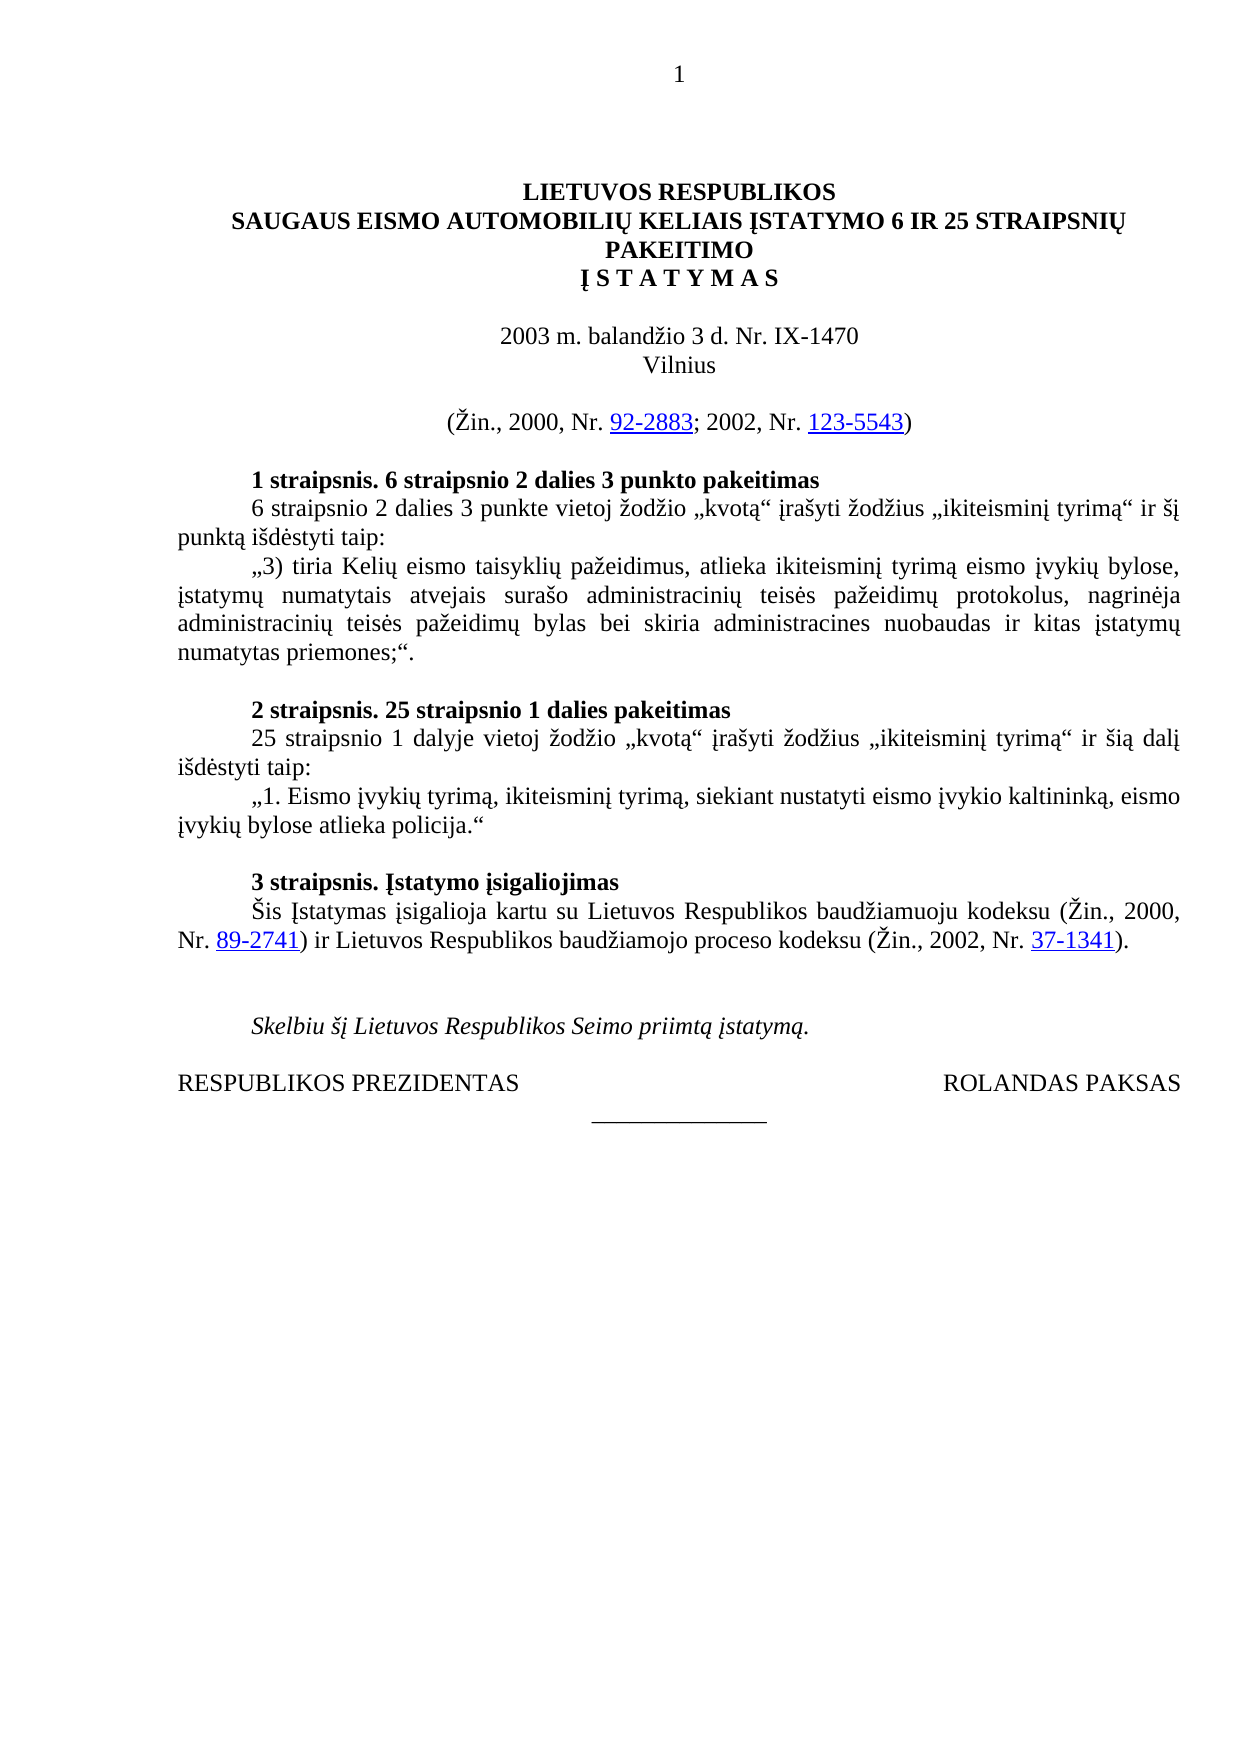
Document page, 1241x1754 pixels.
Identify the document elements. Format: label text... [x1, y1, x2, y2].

text ______________ [177, 1097, 1181, 1126]
text Skelbiu šį Lietuvos Respublikos Seimo priimtą įstatymą. [177, 1011, 1181, 1040]
text „3) tiria Kelių eismo taisyklių pažeidimus, atlieka ikiteisminį tyrimą eismo įvykių bylose, įstatymų numatytais atvejais surašo administracinių teisės pažeidimų protokolus, nagrinėja administracinių teisės pažeidimų bylas bei skiria administracines nuobaudas ir kitas įstatymų numatytas priemones;“. [177, 551, 1181, 666]
text Šis Įstatymas įsigalioja kartu su Lietuvos Respublikos baudžiamuoju kodeksu (Žin., 2000, Nr. 89-2741) ir Lietuvos Respublikos baudžiamojo proceso kodeksu (Žin., 2002, Nr. 37-1341). [177, 896, 1181, 953]
text 6 straipsnio 2 dalies 3 punkte vietoj žodžio „kvotą“ įrašyti žodžius „ikiteisminį tyrimą“ ir šį punktą išdėstyti taip: [177, 493, 1181, 551]
text RESPUBLIKOS PREZIDENTAS ROLANDAS PAKSAS [177, 1068, 1181, 1097]
text 2 straipsnis. 25 straipsnio 1 dalies pakeitimas [177, 695, 1181, 723]
text 1 straipsnis. 6 straipsnio 2 dalies 3 punkto pakeitimas [177, 465, 1181, 493]
text SAUGAUS EISMO AUTOMOBILIŲ KELIAIS ĮSTATYMO 6 IR 25 STRAIPSNIŲ PAKEITIMO [177, 206, 1181, 263]
text 3 straipsnis. Įstatymo įsigaliojimas [177, 867, 1181, 896]
text 25 straipsnio 1 dalyje vietoj žodžio „kvotą“ įrašyti žodžius „ikiteisminį tyrimą“ ir šią dalį išdėstyti taip: [177, 723, 1181, 781]
text „1. Eismo įvykių tyrimą, ikiteisminį tyrimą, siekiant nustatyti eismo įvykio kaltininką, eismo įvykių bylose atlieka policija.“ [177, 781, 1181, 838]
text Į S T A T Y M A S [177, 263, 1181, 292]
text LIETUVOS RESPUBLIKOS [177, 177, 1181, 206]
text 2003 m. balandžio 3 d. Nr. IX-1470 [177, 321, 1181, 350]
text (Žin., 2000, Nr. 92-2883; 2002, Nr. 123-5543) [177, 407, 1181, 436]
text Vilnius [177, 350, 1181, 378]
